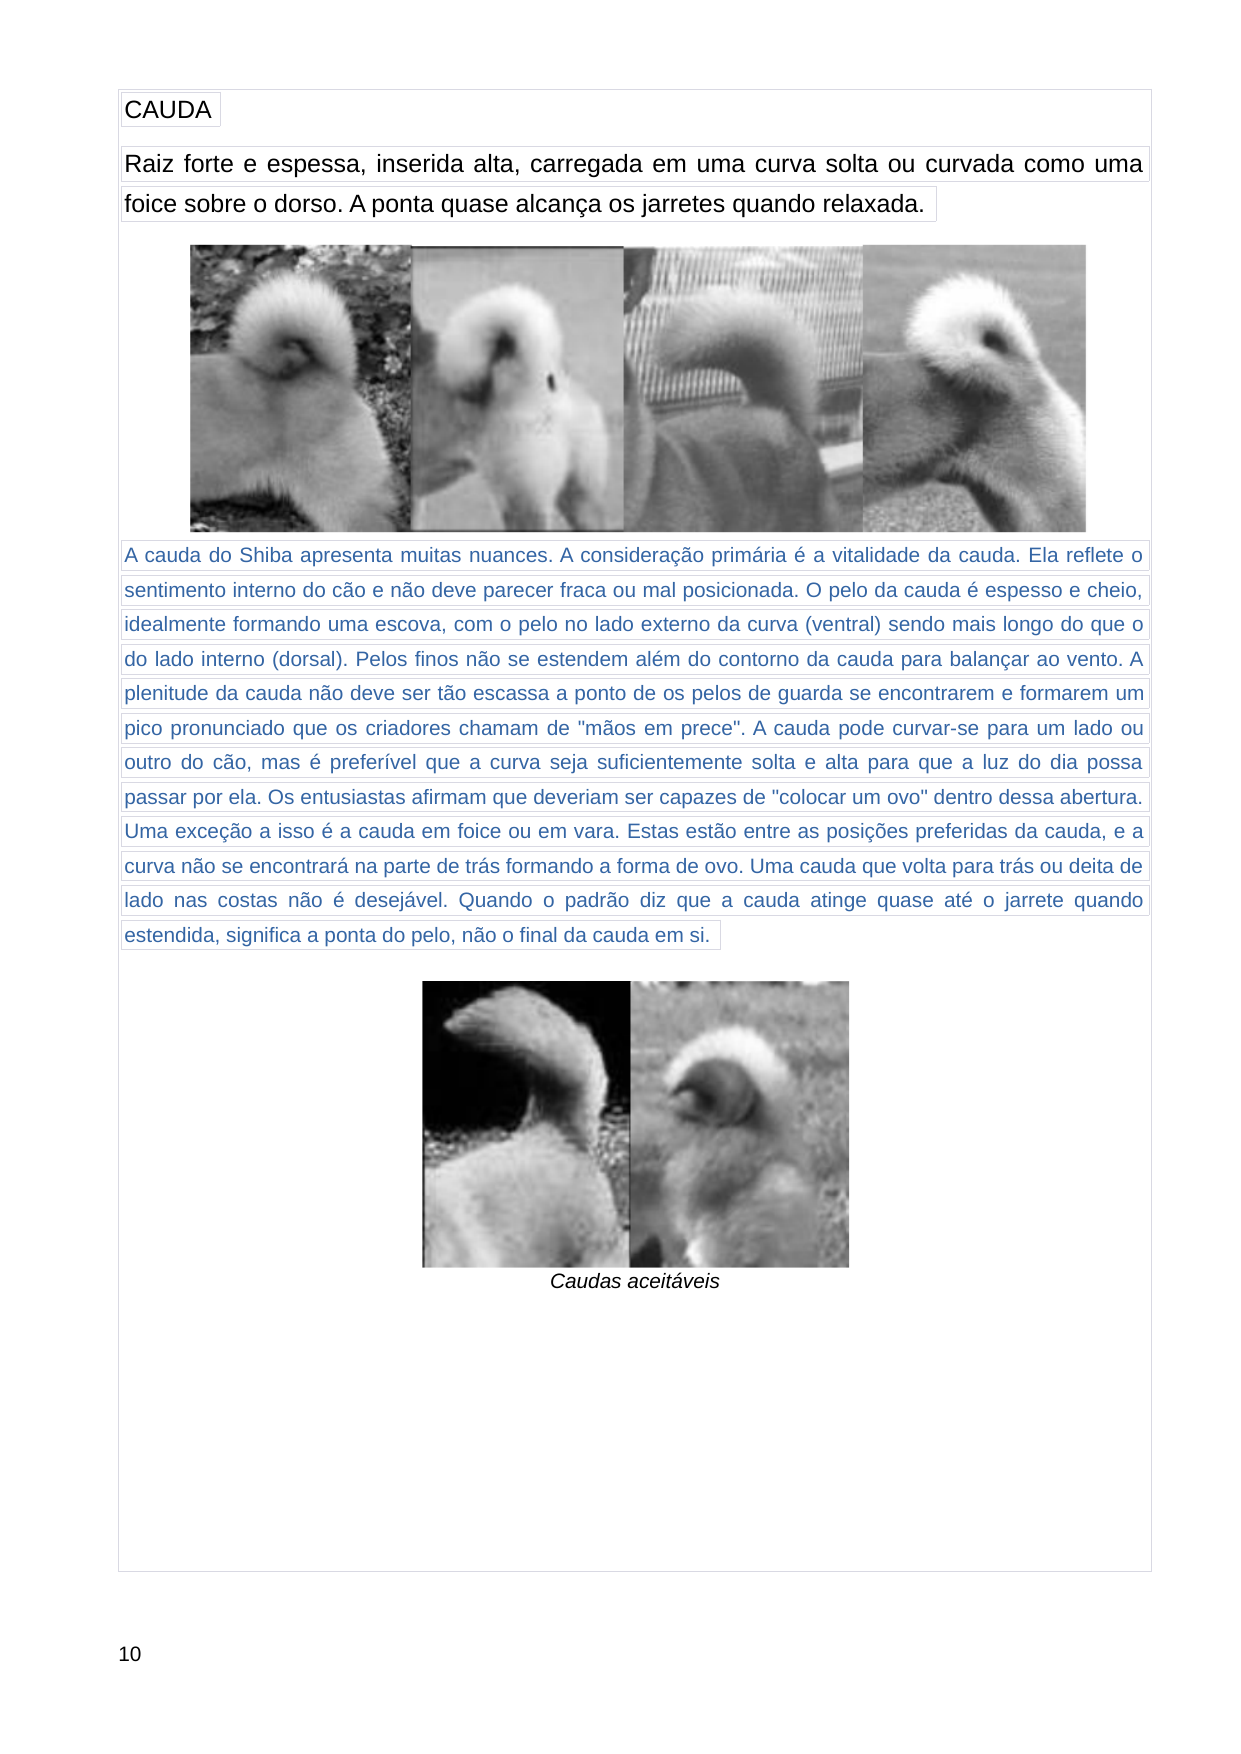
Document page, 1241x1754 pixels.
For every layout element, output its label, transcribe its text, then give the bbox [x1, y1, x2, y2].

text Raiz forte e espessa, inserida alta, carregada em uma curva solta ou curvada como uma foice sobre o dorso. A ponta quase alcança os jarretes quando relaxada. [119, 143, 1151, 221]
picture [175, 240, 1096, 536]
text CAUDA [119, 90, 1151, 126]
picture [420, 981, 850, 1269]
text Caudas aceitáveis [421, 1269, 849, 1292]
text A cauda do Shiba apresenta muitas nuances. A consideração primária é a vitalidade da cauda. Ela reflete o sentimento interno do cão e não deve parecer fraca ou mal posicionada. O pelo da cauda é espesso e cheio, idealmente formando uma escova, com o pelo no lado externo da curva (ventral) sendo mais longo do que o do lado interno (dorsal). Pelos finos não se estendem além do contorno da cauda para balançar ao vento. A plenitude da cauda não deve ser tão escassa a ponto de os pelos de guarda se encontrarem e formarem um pico pronunciado que os criadores chamam de "mãos em prece". A cauda pode curvar-se para um lado ou outro do cão, mas é preferível que a curva seja suficientemente solta e alta para que a luz do dia possa passar por ela. Os entusiastas afirmam que deveriam ser capazes de "colocar um ovo" dentro dessa abertura. Uma exceção a isso é a cauda em foice ou em vara. Estas estão entre as posições preferidas da cauda, e a curva não se encontrará na parte de trás formando a forma de ovo. Uma cauda que volta para trás ou deita de lado nas costas não é desejável. Quando o padrão diz que a cauda atinge quase até o jarrete quando estendida, significa a ponta do pelo, não o final da cauda em si. [119, 238, 1151, 949]
